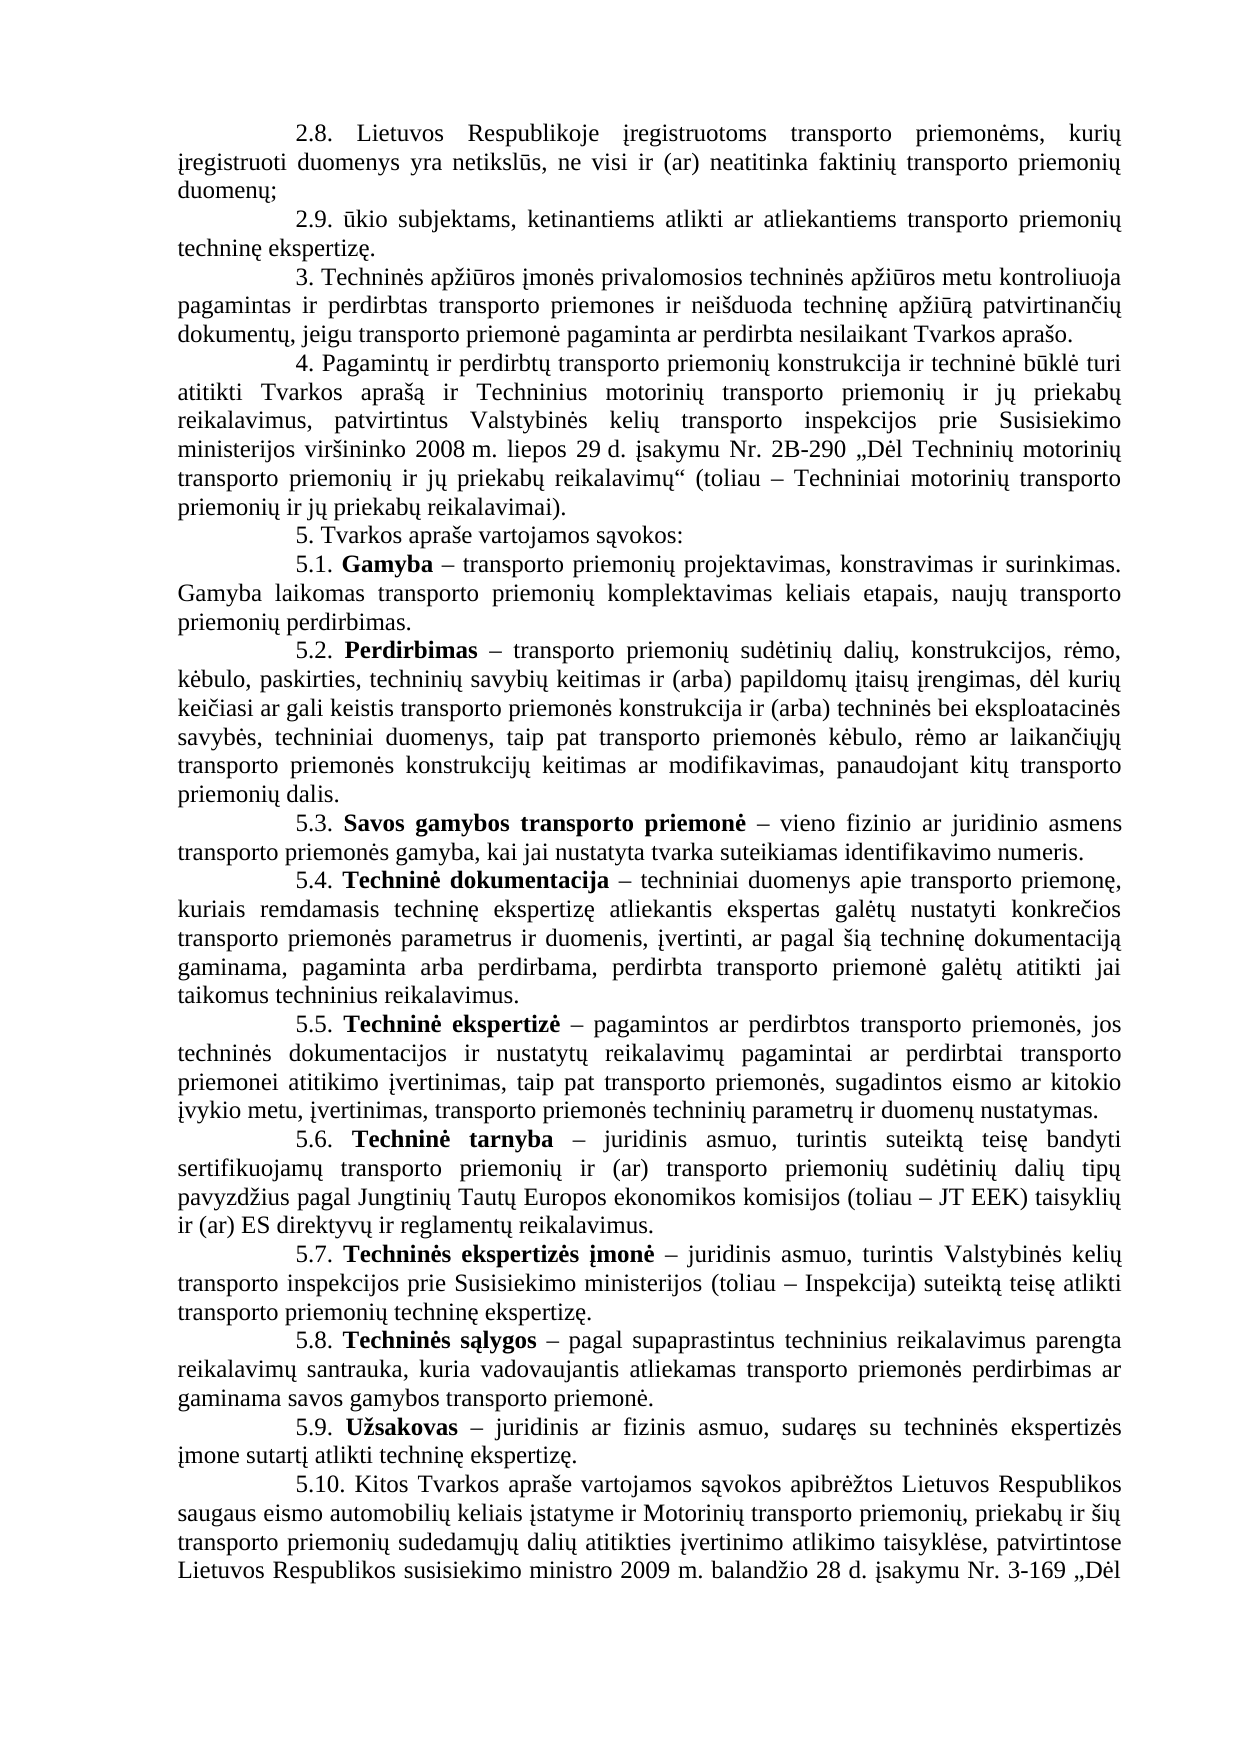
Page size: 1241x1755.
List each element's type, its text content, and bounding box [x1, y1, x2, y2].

text 3. Techninės apžiūros įmonės privalomosios techninės apžiūros metu kontroliuoja pagamintas ir perdirbtas transporto priemones ir neišduoda techninę apžiūrą patvirtinančių dokumentų, jeigu transporto priemonė pagaminta ar perdirbta nesilaikant Tvarkos aprašo. [177, 262, 1122, 348]
text 5.4. Techninė dokumentacija – techniniai duomenys apie transporto priemonę, kuriais remdamasis techninę ekspertizę atliekantis ekspertas galėtų nustatyti konkrečios transporto priemonės parametrus ir duomenis, įvertinti, ar pagal šią techninę dokumentaciją gaminama, pagaminta arba perdirbama, perdirbta transporto priemonė galėtų atitikti jai taikomus techninius reikalavimus. [177, 866, 1122, 1009]
text 5.9. Užsakovas – juridinis ar fizinis asmuo, sudaręs su techninės ekspertizės įmone sutartį atlikti techninę ekspertizę. [177, 1412, 1122, 1469]
text 5.5. Techninė ekspertizė – pagamintos ar perdirbtos transporto priemonės, jos techninės dokumentacijos ir nustatytų reikalavimų pagamintai ar perdirbtai transporto priemonei atitikimo įvertinimas, taip pat transporto priemonės, sugadintos eismo ar kitokio įvykio metu, įvertinimas, transporto priemonės techninių parametrų ir duomenų nustatymas. [177, 1009, 1122, 1124]
text 5.7. Techninės ekspertizės įmonė – juridinis asmuo, turintis Valstybinės kelių transporto inspekcijos prie Susisiekimo ministerijos (toliau – Inspekcija) suteiktą teisę atlikti transporto priemonių techninę ekspertizę. [177, 1239, 1122, 1326]
text 5.3. Savos gamybos transporto priemonė – vieno fizinio ar juridinio asmens transporto priemonės gamyba, kai jai nustatyta tvarka suteikiamas identifikavimo numeris. [177, 808, 1122, 866]
text 2.8. Lietuvos Respublikoje įregistruotoms transporto priemonėms, kurių įregistruoti duomenys yra netikslūs, ne visi ir (ar) neatitinka faktinių transporto priemonių duomenų; [177, 118, 1122, 204]
text 5.8. Techninės sąlygos – pagal supaprastintus techninius reikalavimus parengta reikalavimų santrauka, kuria vadovaujantis atliekamas transporto priemonės perdirbimas ar gaminama savos gamybos transporto priemonė. [177, 1326, 1122, 1412]
text 5.10. Kitos Tvarkos apraše vartojamos sąvokos apibrėžtos Lietuvos Respublikos saugaus eismo automobilių keliais įstatyme ir Motorinių transporto priemonių, priekabų ir šių transporto priemonių sudedamųjų dalių atitikties įvertinimo atlikimo taisyklėse, patvirtintose Lietuvos Respublikos susisiekimo ministro 2009 m. balandžio 28 d. įsakymu Nr. 3-169 „Dėl [177, 1469, 1122, 1584]
text 5. Tvarkos apraše vartojamos sąvokos: [177, 521, 1122, 549]
text 4. Pagamintų ir perdirbtų transporto priemonių konstrukcija ir techninė būklė turi atitikti Tvarkos aprašą ir Techninius motorinių transporto priemonių ir jų priekabų reikalavimus, patvirtintus Valstybinės kelių transporto inspekcijos prie Susisiekimo ministerijos viršininko 2008 m. liepos 29 d. įsakymu Nr. 2B-290 „Dėl Techninių motorinių transporto priemonių ir jų priekabų reikalavimų“ (toliau – Techniniai motorinių transporto priemonių ir jų priekabų reikalavimai). [177, 348, 1122, 521]
text 5.1. Gamyba – transporto priemonių projektavimas, konstravimas ir surinkimas. Gamyba laikomas transporto priemonių komplektavimas keliais etapais, naujų transporto priemonių perdirbimas. [177, 549, 1122, 636]
text 5.2. Perdirbimas – transporto priemonių sudėtinių dalių, konstrukcijos, rėmo, kėbulo, paskirties, techninių savybių keitimas ir (arba) papildomų įtaisų įrengimas, dėl kurių keičiasi ar gali keistis transporto priemonės konstrukcija ir (arba) techninės bei eksploatacinės savybės, techniniai duomenys, taip pat transporto priemonės kėbulo, rėmo ar laikančiųjų transporto priemonės konstrukcijų keitimas ar modifikavimas, panaudojant kitų transporto priemonių dalis. [177, 636, 1122, 808]
text 2.9. ūkio subjektams, ketinantiems atlikti ar atliekantiems transporto priemonių techninę ekspertizę. [177, 204, 1122, 262]
text 5.6. Techninė tarnyba – juridinis asmuo, turintis suteiktą teisę bandyti sertifikuojamų transporto priemonių ir (ar) transporto priemonių sudėtinių dalių tipų pavyzdžius pagal Jungtinių Tautų Europos ekonomikos komisijos (toliau – JT EEK) taisyklių ir (ar) ES direktyvų ir reglamentų reikalavimus. [177, 1124, 1122, 1239]
